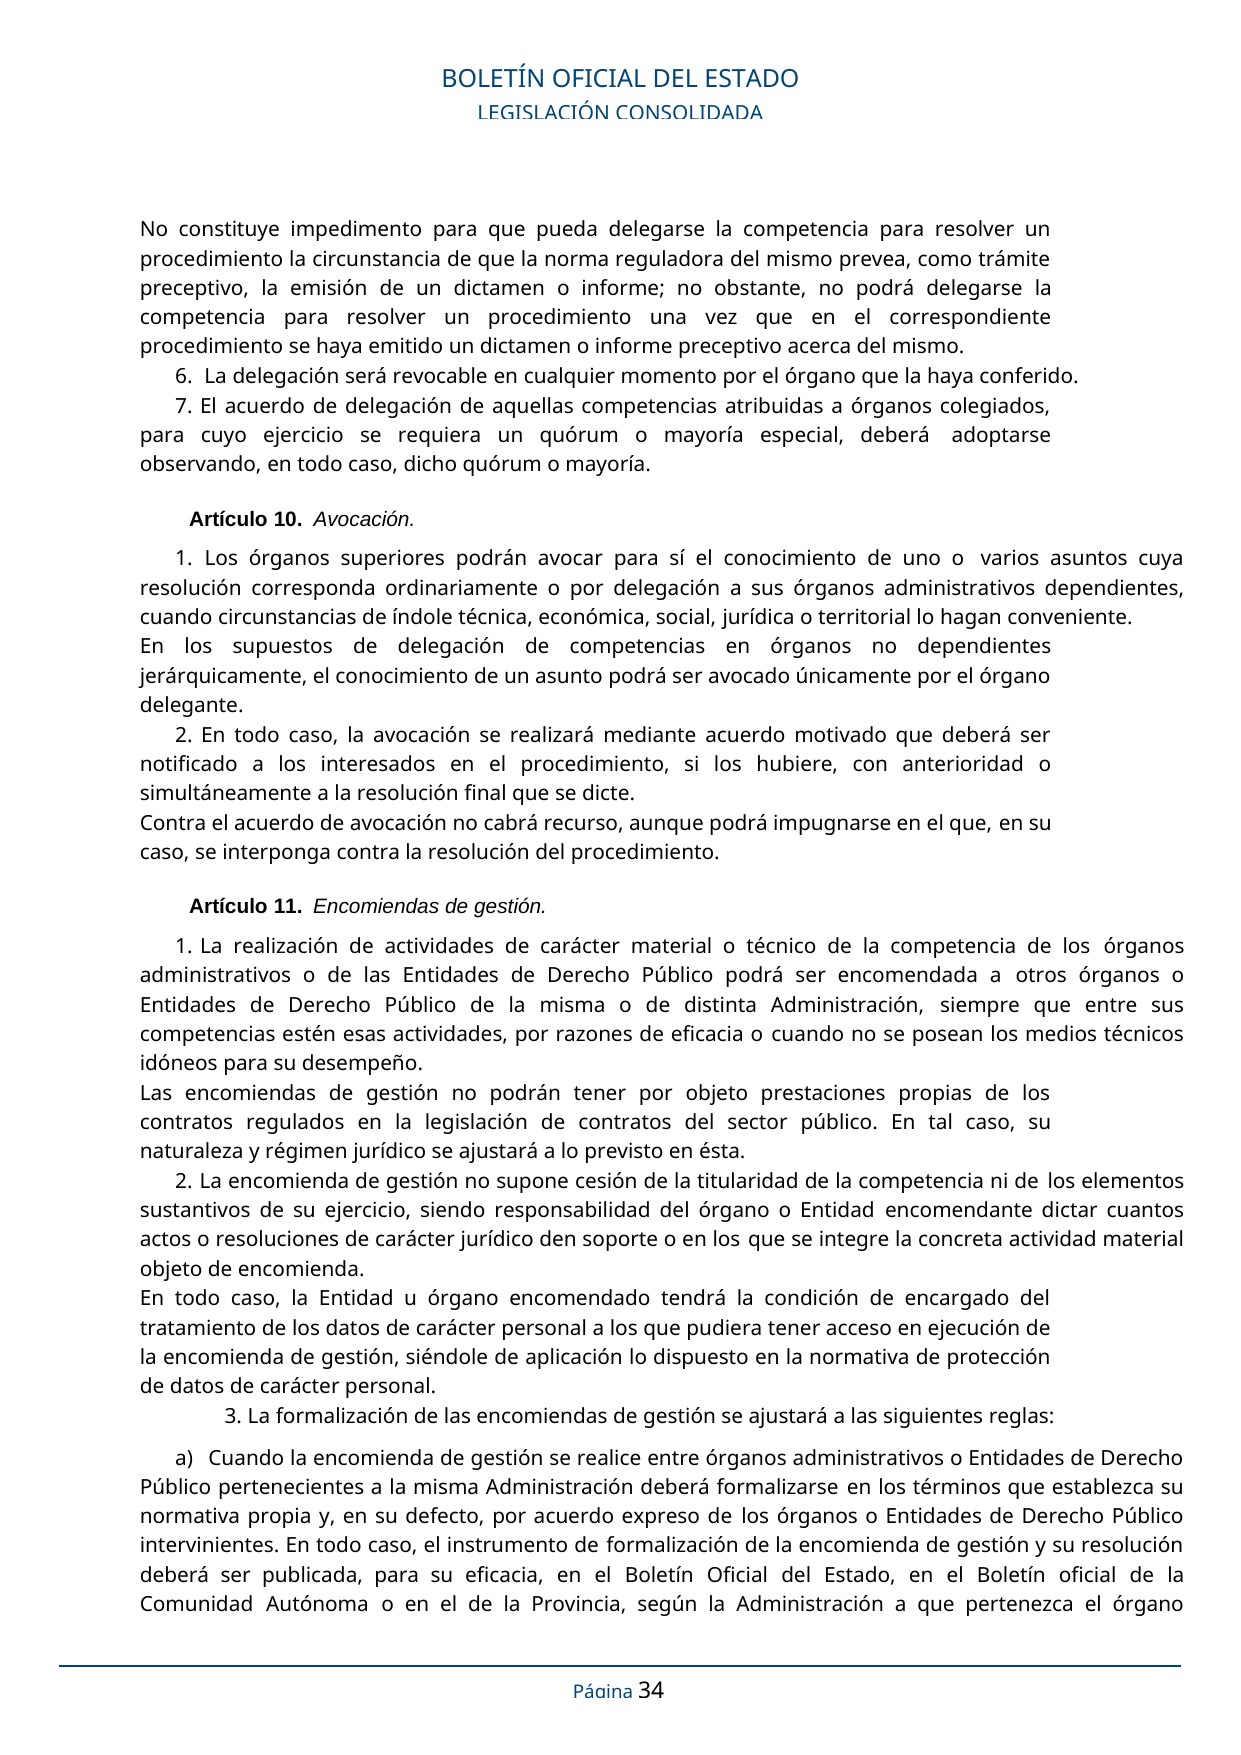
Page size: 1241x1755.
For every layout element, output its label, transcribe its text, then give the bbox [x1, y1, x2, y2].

text En todo caso, la Entidad u órgano encomendado tendrá la condición de encargado del tratamiento de los datos de carácter personal a los que pudiera tener acceso en ejecución de la encomienda de gestión, siéndole de aplicación lo dispuesto en la normativa de protección de datos de carácter personal. [139, 1283, 1052, 1400]
list En todo caso, la avocación se realizará mediante acuerdo motivado que deberá ser notificado a los interesados en el procedimiento, si los hubiere, con anterioridad o simultáneamente a la resolución final que se dicte. [139, 720, 1052, 807]
text Artículo 11. Encomiendas de gestión. [189, 894, 1184, 918]
list El acuerdo de delegación de aquellas competencias atribuidas a órganos colegiados, para cuyo ejercicio se requiera un quórum o mayoría especial, deberá adoptarse observando, en todo caso, dicho quórum o mayoría. [139, 391, 1052, 478]
list Los órganos superiores podrán avocar para sí el conocimiento de uno o varios asuntos cuya resolución corresponda ordinariamente o por delegación a sus órganos administrativos dependientes, cuando circunstancias de índole técnica, económica, social, jurídica o territorial lo hagan conveniente. [139, 543, 1184, 631]
list La realización de actividades de carácter material o técnico de la competencia de los órganos administrativos o de las Entidades de Derecho Público podrá ser encomendada a otros órganos o Entidades de Derecho Público de la misma o de distinta Administración, siempre que entre sus competencias estén esas actividades, por razones de eficacia o cuando no se posean los medios técnicos idóneos para su desempeño. [139, 931, 1184, 1077]
list Cuando la encomienda de gestión se realice entre órganos administrativos o Entidades de Derecho Público pertenecientes a la misma Administración deberá formalizarse en los términos que establezca su normativa propia y, en su defecto, por acuerdo expreso de los órganos o Entidades de Derecho Público intervinientes. En todo caso, el instrumento de formalización de la encomienda de gestión y su resolución deberá ser publicada, para su eficacia, en el Boletín Oficial del Estado, en el Boletín oficial de la Comunidad Autónoma o en el de la Provincia, según la Administración a que pertenezca el órgano [139, 1443, 1184, 1618]
text No constituye impedimento para que pueda delegarse la competencia para resolver un procedimiento la circunstancia de que la norma reguladora del mismo prevea, como trámite preceptivo, la emisión de un dictamen o informe; no obstante, no podrá delegarse la competencia para resolver un procedimiento una vez que en el correspondiente procedimiento se haya emitido un dictamen o informe preceptivo acerca del mismo. [139, 214, 1052, 360]
list La delegación será revocable en cualquier momento por el órgano que la haya conferido. [139, 361, 1184, 390]
list La formalización de las encomiendas de gestión se ajustará a las siguientes reglas: [224, 1401, 1184, 1429]
text Contra el acuerdo de avocación no cabrá recurso, aunque podrá impugnarse en el que, en su caso, se interponga contra la resolución del procedimiento. [139, 808, 1052, 866]
text Artículo 10. Avocación. [189, 507, 1184, 531]
text En los supuestos de delegación de competencias en órganos no dependientes jerárquicamente, el conocimiento de un asunto podrá ser avocado únicamente por el órgano delegante. [139, 632, 1052, 719]
list La encomienda de gestión no supone cesión de la titularidad de la competencia ni de los elementos sustantivos de su ejercicio, siendo responsabilidad del órgano o Entidad encomendante dictar cuantos actos o resoluciones de carácter jurídico den soporte o en los que se integre la concreta actividad material objeto de encomienda. [139, 1166, 1184, 1282]
text Las encomiendas de gestión no podrán tener por objeto prestaciones propias de los contratos regulados en la legislación de contratos del sector público. En tal caso, su naturaleza y régimen jurídico se ajustará a lo previsto en ésta. [139, 1078, 1052, 1165]
